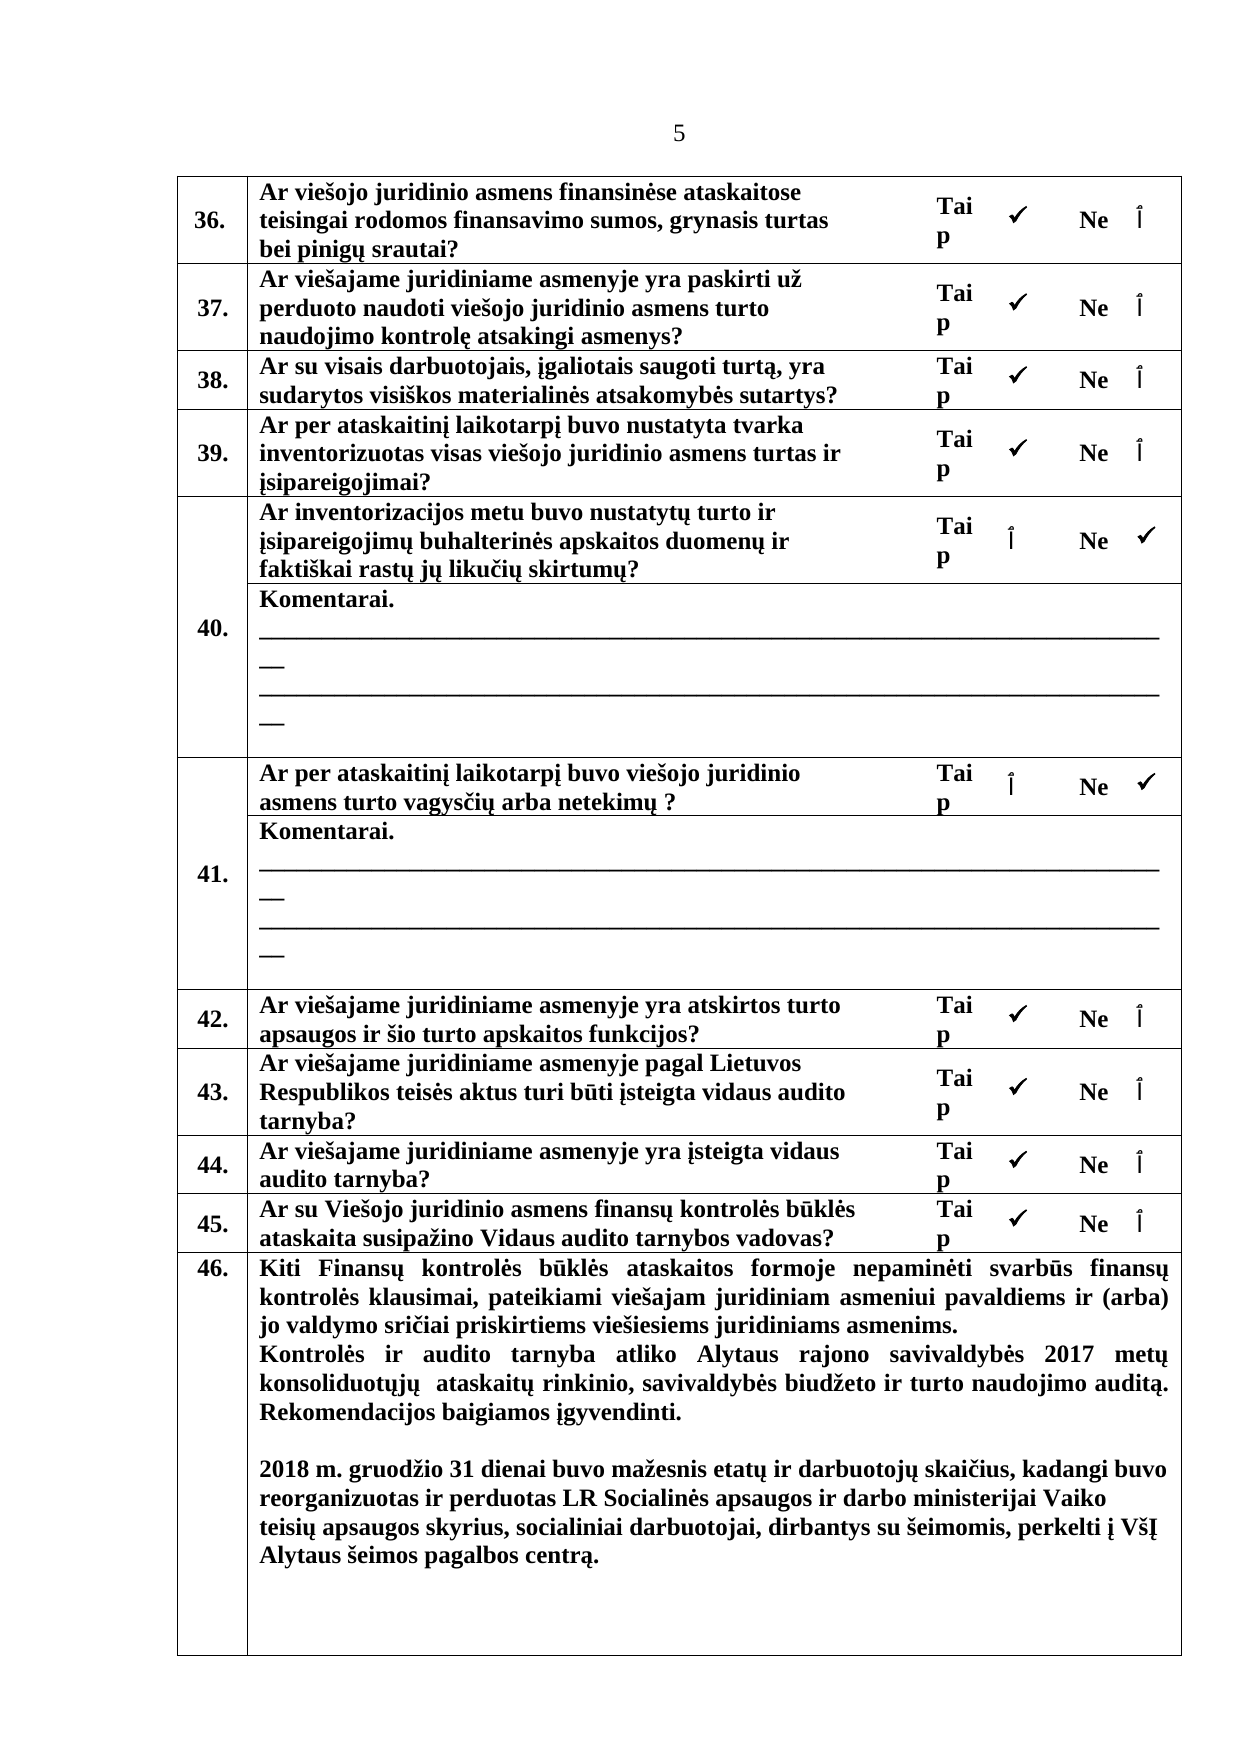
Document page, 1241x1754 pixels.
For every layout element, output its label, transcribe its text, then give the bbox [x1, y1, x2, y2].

table_cell Ne [1068, 1049, 1124, 1135]
table_cell ٱ [1125, 990, 1181, 1047]
table_cell 37. [178, 264, 247, 350]
table_cell Ne [1068, 264, 1124, 350]
table_cell [876, 990, 925, 1047]
table_cell [876, 410, 925, 496]
table_cell Ne [1068, 1136, 1124, 1193]
table_cell Kiti Finansų kontrolės būklės ataskaitos formoje nepaminėti svarbūs finansų kontrolės klausimai, pateikiami viešajam juridiniam asmeniui pavaldiems ir (arba) jo valdymo sričiai priskirtiems viešiesiems juridiniams asmenims. Kontrolės ir audito tarnyba atliko Alytaus rajono savivaldybės 2017 metų konsoliduotųjų ataskaitų rinkinio, savivaldybės biudžeto ir turto naudojimo auditą. Rekomendacijos baigiamos įgyvendinti. 2018 m. gruodžio 31 dienai buvo mažesnis etatų ir darbuotojų skaičius, kadangi buvo reorganizuotas ir perduotas LR Socialinės apsaugos ir darbo ministerijai Vaiko teisių apsaugos skyrius, socialiniai darbuotojai, dirbantys su šeimomis, perkelti į VšĮ Alytaus šeimos pagalbos centrą. [248, 1253, 1181, 1655]
table_cell 39. [178, 410, 247, 496]
table_cell Taip [925, 1136, 996, 1193]
table_cell 38. [178, 351, 247, 409]
table_cell Taip [925, 1194, 996, 1252]
table_cell ٱ [996, 497, 1068, 583]
table_cell [876, 264, 925, 350]
table_cell Taip [925, 758, 996, 815]
table_cell  [1125, 497, 1181, 583]
table_cell Ne [1068, 990, 1124, 1047]
table_cell  [996, 990, 1068, 1047]
table_cell Ar viešajame juridiniame asmenyje yra atskirtos turto apsaugos ir šio turto apskaitos funkcijos? [248, 990, 876, 1047]
table_cell ٱ [1125, 1194, 1181, 1252]
table_cell ٱ [1125, 177, 1181, 263]
table_cell 45. [178, 1194, 247, 1252]
table_cell 41. [178, 758, 247, 989]
table_cell Ar per ataskaitinį laikotarpį buvo viešojo juridinio asmens turto vagysčių arba netekimų ? [248, 758, 876, 815]
table_cell Taip [925, 1049, 996, 1135]
table_cell 36. [178, 177, 247, 263]
table_cell Ne [1068, 497, 1124, 583]
table_cell [876, 177, 925, 263]
table_cell [876, 1049, 925, 1135]
table_cell Ne [1068, 758, 1124, 815]
table_cell [876, 758, 925, 815]
table_cell Komentarai. __________________________________________________________________________ __________________________________________________________________________ [248, 584, 1181, 757]
table_cell  [996, 264, 1068, 350]
table_cell Taip [925, 264, 996, 350]
table_cell  [996, 410, 1068, 496]
table_cell Ar viešajame juridiniame asmenyje pagal Lietuvos Respublikos teisės aktus turi būti įsteigta vidaus audito tarnyba? [248, 1049, 876, 1135]
table_cell Ar viešajame juridiniame asmenyje yra paskirti už perduoto naudoti viešojo juridinio asmens turto naudojimo kontrolę atsakingi asmenys? [248, 264, 876, 350]
table_cell 40. [178, 497, 247, 757]
table_cell  [1125, 758, 1181, 815]
table_cell [876, 1136, 925, 1193]
table_cell Ar su visais darbuotojais, įgaliotais saugoti turtą, yra sudarytos visiškos materialinės atsakomybės sutartys? [248, 351, 876, 409]
table_cell ٱ [1125, 264, 1181, 350]
table_cell Taip [925, 497, 996, 583]
table_cell 42. [178, 990, 247, 1047]
table_cell Taip [925, 351, 996, 409]
table_cell  [996, 1194, 1068, 1252]
table_cell [876, 351, 925, 409]
table_cell 44. [178, 1136, 247, 1193]
table_cell Ar per ataskaitinį laikotarpį buvo nustatyta tvarka inventorizuotas visas viešojo juridinio asmens turtas ir įsipareigojimai? [248, 410, 876, 496]
table_cell ٱ [1125, 1136, 1181, 1193]
table_cell  [996, 351, 1068, 409]
table_cell ٱ [1125, 410, 1181, 496]
table_cell Taip [925, 990, 996, 1047]
table_cell Ar viešojo juridinio asmens finansinėse ataskaitose teisingai rodomos finansavimo sumos, grynasis turtas bei pinigų srautai? [248, 177, 876, 263]
table_cell Ne [1068, 1194, 1124, 1252]
table_cell  [996, 177, 1068, 263]
table_cell [876, 497, 925, 583]
table_cell Ar su Viešojo juridinio asmens finansų kontrolės būklės ataskaita susipažino Vidaus audito tarnybos vadovas? [248, 1194, 876, 1252]
table_cell Ar inventorizacijos metu buvo nustatytų turto ir įsipareigojimų buhalterinės apskaitos duomenų ir faktiškai rastų jų likučių skirtumų? [248, 497, 876, 583]
table_cell Ne [1068, 410, 1124, 496]
table_cell ٱ [1125, 1049, 1181, 1135]
table_cell ٱ [1125, 351, 1181, 409]
table_cell 46. [178, 1253, 247, 1655]
table_cell Komentarai. __________________________________________________________________________ __________________________________________________________________________ [248, 816, 1181, 989]
table_cell Ne [1068, 351, 1124, 409]
table_cell  [996, 1136, 1068, 1193]
table_cell  [996, 1049, 1068, 1135]
table_cell [876, 1194, 925, 1252]
table_cell Ar viešajame juridiniame asmenyje yra įsteigta vidaus audito tarnyba? [248, 1136, 876, 1193]
table_cell ٱ [996, 758, 1068, 815]
table_cell 43. [178, 1049, 247, 1135]
table_cell Ne [1068, 177, 1124, 263]
table_cell Taip [925, 410, 996, 496]
table_cell Taip [925, 177, 996, 263]
